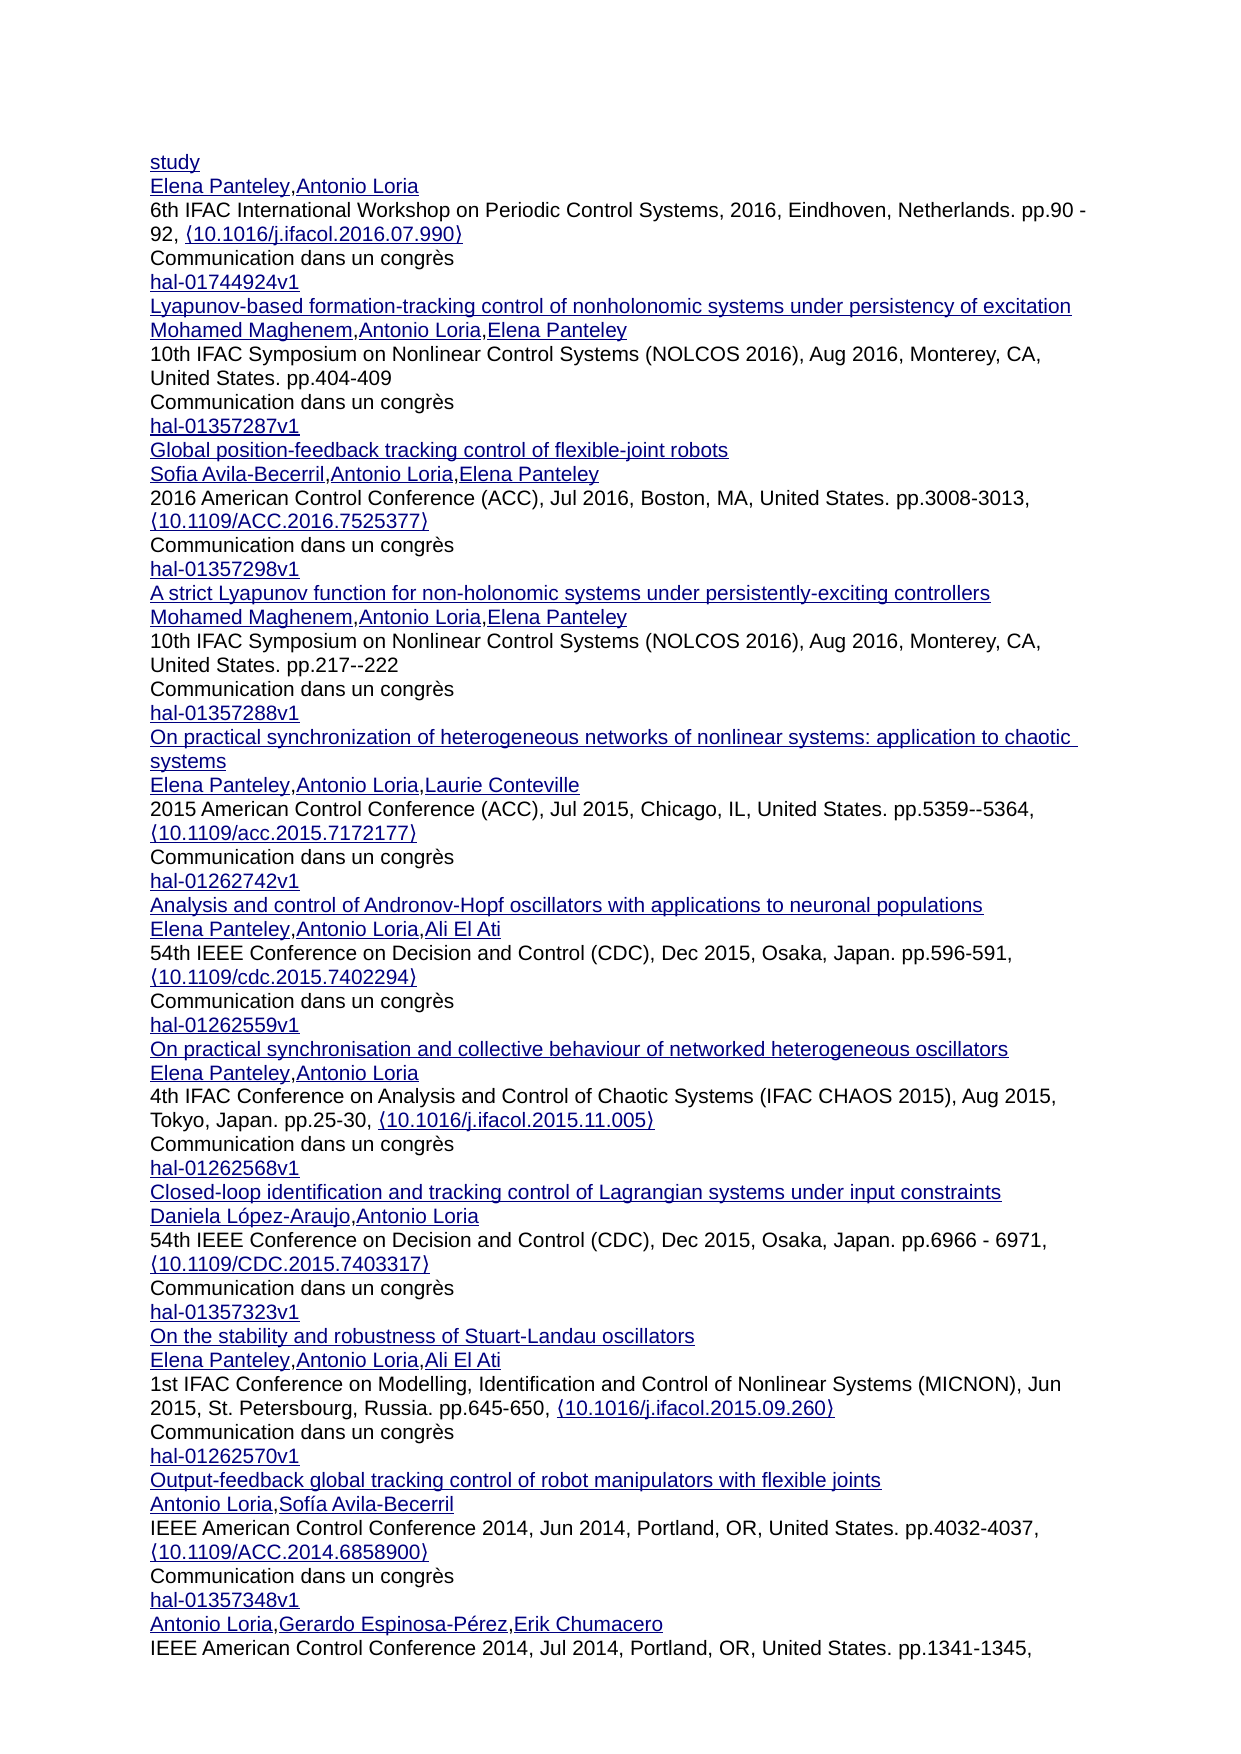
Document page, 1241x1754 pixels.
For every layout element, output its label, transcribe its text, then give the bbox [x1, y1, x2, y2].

table_cell Global position-feedback tracking control of flexible-joint robots Sofia Avila-Becerril,Antonio Loria,Elena Panteley 2016 American Control Conference (ACC), Jul 2016, Boston, MA, United States. pp.3008-3013, ⟨10.1109/ACC.2016.7525377⟩ Communication dans un congrès hal-01357298v1 [150, 438, 1090, 581]
table_cell On the stability and robustness of Stuart-Landau oscillators Elena Panteley,Antonio Loria,Ali El Ati 1st IFAC Conference on Modelling, Identification and Control of Nonlinear Systems (MICNON), Jun 2015, St. Petersbourg, Russia. pp.645-650, ⟨10.1016/j.ifacol.2015.09.260⟩ Communication dans un congrès hal-01262570v1 [150, 1324, 1090, 1468]
table_cell A strict Lyapunov function for non-holonomic systems under persistently-exciting controllers Mohamed Maghenem,Antonio Loria,Elena Panteley 10th IFAC Symposium on Nonlinear Control Systems (NOLCOS 2016), Aug 2016, Monterey, CA, United States. pp.217--222 Communication dans un congrès hal-01357288v1 [150, 581, 1090, 725]
table_cell Analysis and control of Andronov-Hopf oscillators with applications to neuronal populations Elena Panteley,Antonio Loria,Ali El Ati 54th IEEE Conference on Decision and Control (CDC), Dec 2015, Osaka, Japan. pp.596-591, ⟨10.1109/cdc.2015.7402294⟩ Communication dans un congrès hal-01262559v1 [150, 893, 1090, 1036]
table_cell Output-feedback global tracking control of robot manipulators with flexible joints Antonio Loria,Sofía Avila-Becerril IEEE American Control Conference 2014, Jun 2014, Portland, OR, United States. pp.4032-4037, ⟨10.1109/ACC.2014.6858900⟩ Communication dans un congrès hal-01357348v1 [150, 1468, 1090, 1611]
table_cell study Elena Panteley,Antonio Loria 6th IFAC International Workshop on Periodic Control Systems, 2016, Eindhoven, Netherlands. pp.90 - 92, ⟨10.1016/j.ifacol.2016.07.990⟩ Communication dans un congrès hal-01744924v1 [150, 150, 1090, 294]
table_cell Lyapunov-based formation-tracking control of nonholonomic systems under persistency of excitation Mohamed Maghenem,Antonio Loria,Elena Panteley 10th IFAC Symposium on Nonlinear Control Systems (NOLCOS 2016), Aug 2016, Monterey, CA, United States. pp.404-409 Communication dans un congrès hal-01357287v1 [150, 294, 1090, 437]
table_cell Closed-loop identification and tracking control of Lagrangian systems under input constraints Daniela López-Araujo,Antonio Loria 54th IEEE Conference on Decision and Control (CDC), Dec 2015, Osaka, Japan. pp.6966 - 6971, ⟨10.1109/CDC.2015.7403317⟩ Communication dans un congrès hal-01357323v1 [150, 1180, 1090, 1324]
table_cell On practical synchronization of heterogeneous networks of nonlinear systems: application to chaotic systems Elena Panteley,Antonio Loria,Laurie Conteville 2015 American Control Conference (ACC), Jul 2015, Chicago, IL, United States. pp.5359--5364, ⟨10.1109/acc.2015.7172177⟩ Communication dans un congrès hal-01262742v1 [150, 725, 1090, 893]
table_cell On practical synchronisation and collective behaviour of networked heterogeneous oscillators Elena Panteley,Antonio Loria 4th IFAC Conference on Analysis and Control of Chaotic Systems (IFAC CHAOS 2015), Aug 2015, Tokyo, Japan. pp.25-30, ⟨10.1016/j.ifacol.2015.11.005⟩ Communication dans un congrès hal-01262568v1 [150, 1036, 1090, 1180]
table_cell A robust observer for switched-reluctance motors Antonio Loria,Gerardo Espinosa-Pérez,Erik Chumacero IEEE American Control Conference 2014, Jul 2014, Portland, OR, United States. pp.1341-1345, ⟨10.1109/ACC.2014.6858739⟩ Communication dans un congrès hal-01357388v1 [150, 1611, 1090, 1659]
